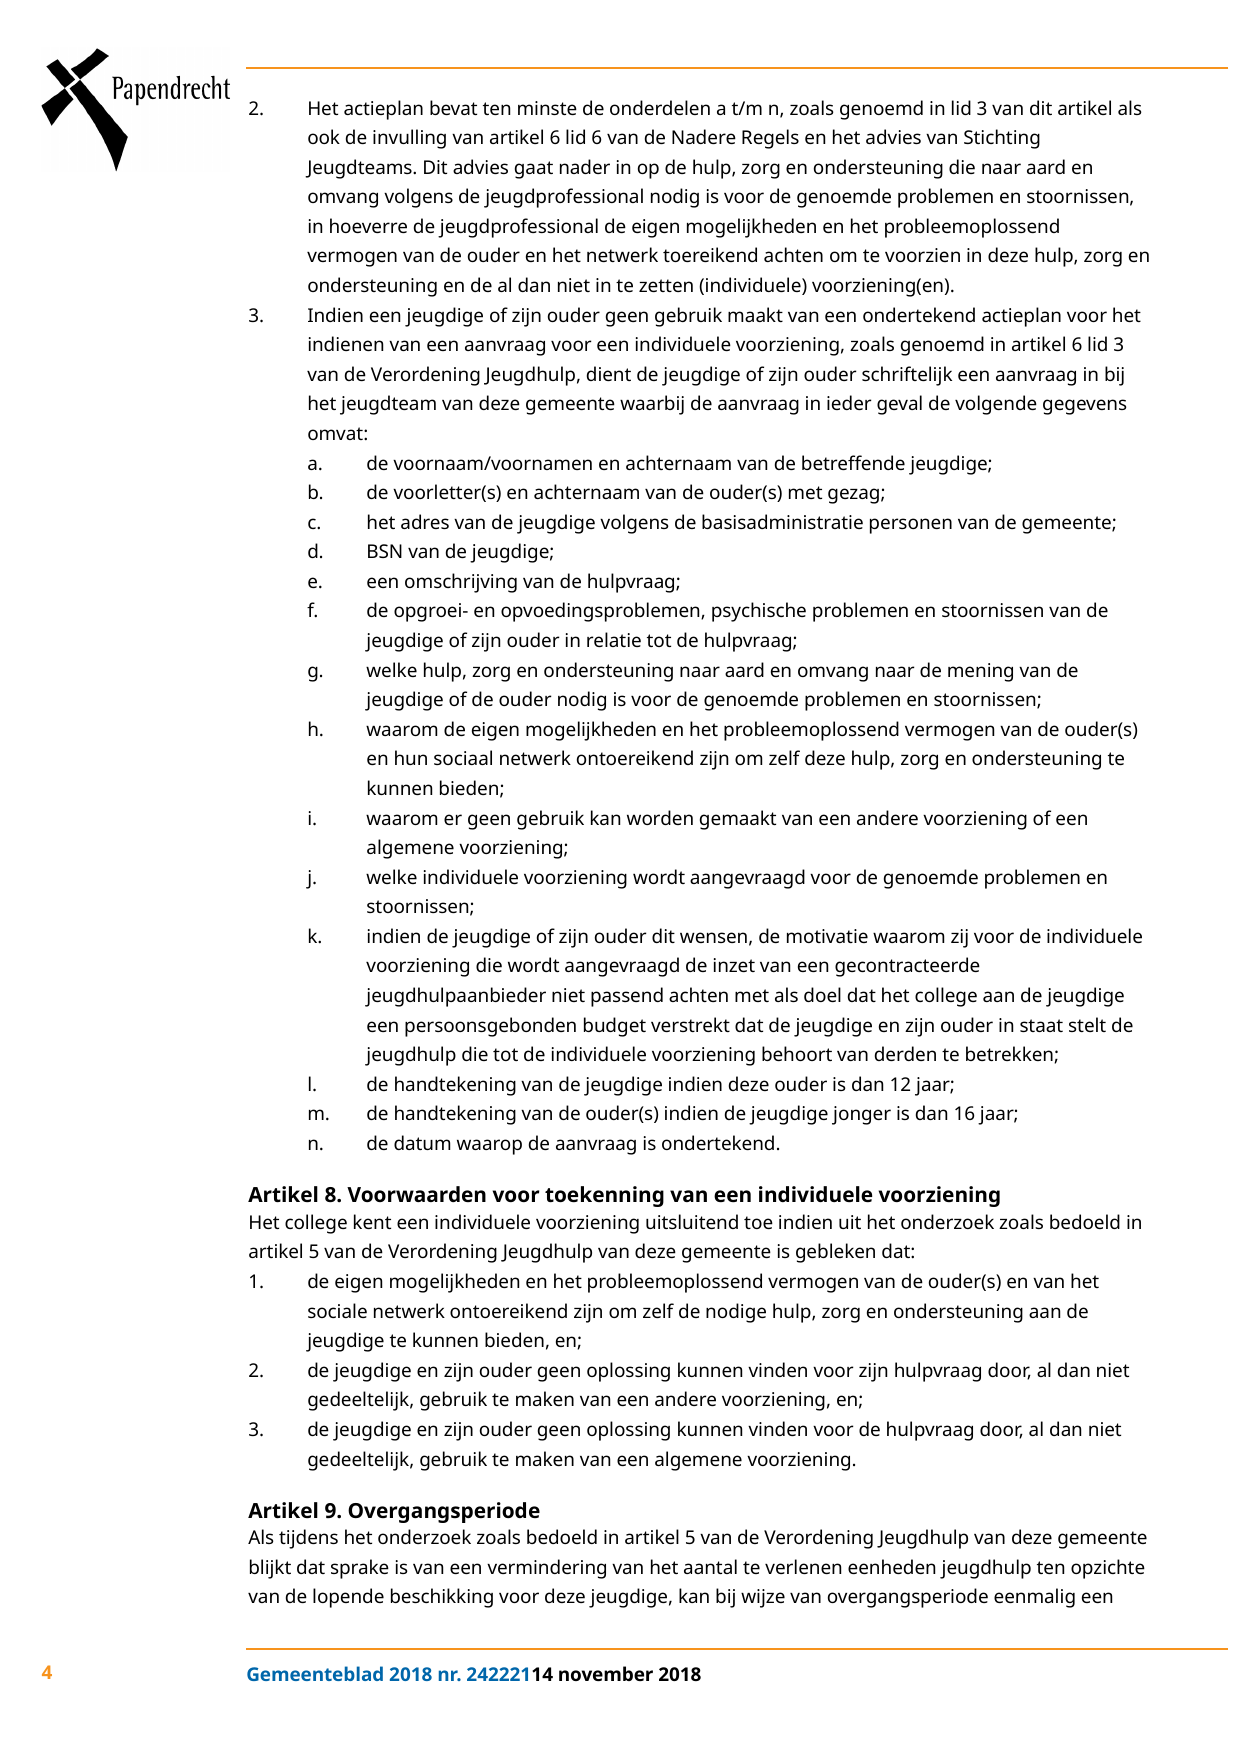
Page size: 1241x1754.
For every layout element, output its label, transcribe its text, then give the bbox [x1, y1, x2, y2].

list waarom de eigen mogelijkheden en het probleemoplossend vermogen van de ouder(s) en hun sociaal netwerk ontoereikend zijn om zelf deze hulp, zorg en ondersteuning te kunnen bieden; [307, 716, 1152, 801]
list de jeugdige en zijn ouder geen oplossing kunnen vinden voor de hulpvraag door, al dan niet gedeeltelijk, gebruik te maken van een algemene voorziening. [248, 1416, 1152, 1471]
list de handtekening van de ouder(s) indien de jeugdige jonger is dan 16 jaar; [307, 1101, 1152, 1126]
text Artikel 8. Voorwaarden voor toekenning van een individuele voorziening [248, 1181, 1152, 1209]
list welke hulp, zorg en ondersteuning naar aard en omvang naar de mening van de jeugdige of de ouder nodig is voor de genoemde problemen en stoornissen; [307, 657, 1152, 712]
list de voornaam/voornamen en achternaam van de betreffende jeugdige; [307, 450, 1152, 476]
list een omschrijving van de hulpvraag; [307, 568, 1152, 594]
text Als tijdens het onderzoek zoals bedoeld in artikel 5 van de Verordening Jeugdhulp van deze gemeente blijkt dat sprake is van een vermindering van het aantal te verlenen eenheden jeugdhulp ten opzichte van de lopende beschikking voor deze jeugdige, kan bij wijze van overgangsperiode eenmalig een [248, 1524, 1152, 1609]
list het adres van de jeugdige volgens de basisadministratie personen van de gemeente; [307, 509, 1152, 535]
list Indien een jeugdige of zijn ouder geen gebruik maakt van een ondertekend actieplan voor het indienen van een aanvraag voor een individuele voorziening, zoals genoemd in artikel 6 lid 3 van de Verordening Jeugdhulp, dient de jeugdige of zijn ouder schriftelijk een aanvraag in bij het jeugdteam van deze gemeente waarbij de aanvraag in ieder geval de volgende gegevens omvat: [248, 302, 1152, 446]
list de jeugdige en zijn ouder geen oplossing kunnen vinden voor zijn hulpvraag door, al dan niet gedeeltelijk, gebruik te maken van een andere voorziening, en; [248, 1357, 1152, 1412]
text Artikel 9. Overgangsperiode [248, 1496, 1152, 1524]
text Het college kent een individuele voorziening uitsluitend toe indien uit het onderzoek zoals bedoeld in artikel 5 van de Verordening Jeugdhulp van deze gemeente is gebleken dat: [248, 1209, 1152, 1264]
list de handtekening van de jeugdige indien deze ouder is dan 12 jaar; [307, 1071, 1152, 1097]
picture [41, 47, 231, 172]
list indien de jeugdige of zijn ouder dit wensen, de motivatie waarom zij voor de individuele voorziening die wordt aangevraagd de inzet van een gecontracteerde jeugdhulpaanbieder niet passend achten met als doel dat het college aan de jeugdige een persoonsgebonden budget verstrekt dat de jeugdige en zijn ouder in staat stelt de jeugdhulp die tot de individuele voorziening behoort van derden te betrekken; [307, 923, 1152, 1067]
list de opgroei- en opvoedingsproblemen, psychische problemen en stoornissen van de jeugdige of zijn ouder in relatie tot de hulpvraag; [307, 598, 1152, 653]
list de voorletter(s) en achternaam van de ouder(s) met gezag; [307, 479, 1152, 505]
list Het actieplan bevat ten minste de onderdelen a t/m n, zoals genoemd in lid 3 van dit artikel als ook de invulling van artikel 6 lid 6 van de Nadere Regels en het advies van Stichting Jeugdteams. Dit advies gaat nader in op de hulp, zorg en ondersteuning die naar aard en omvang volgens de jeugdprofessional nodig is voor de genoemde problemen en stoornissen, in hoeverre de jeugdprofessional de eigen mogelijkheden en het probleemoplossend vermogen van de ouder en het netwerk toereikend achten om te voorzien in deze hulp, zorg en ondersteuning en de al dan niet in te zetten (individuele) voorziening(en). [248, 95, 1152, 298]
list welke individuele voorziening wordt aangevraagd voor de genoemde problemen en stoornissen; [307, 864, 1152, 919]
list de datum waarop de aanvraag is ondertekend. [307, 1130, 1152, 1156]
list waarom er geen gebruik kan worden gemaakt van een andere voorziening of een algemene voorziening; [307, 805, 1152, 860]
list BSN van de jeugdige; [307, 538, 1152, 564]
list de eigen mogelijkheden en het probleemoplossend vermogen van de ouder(s) en van het sociale netwerk ontoereikend zijn om zelf de nodige hulp, zorg en ondersteuning aan de jeugdige te kunnen bieden, en; [248, 1268, 1152, 1353]
